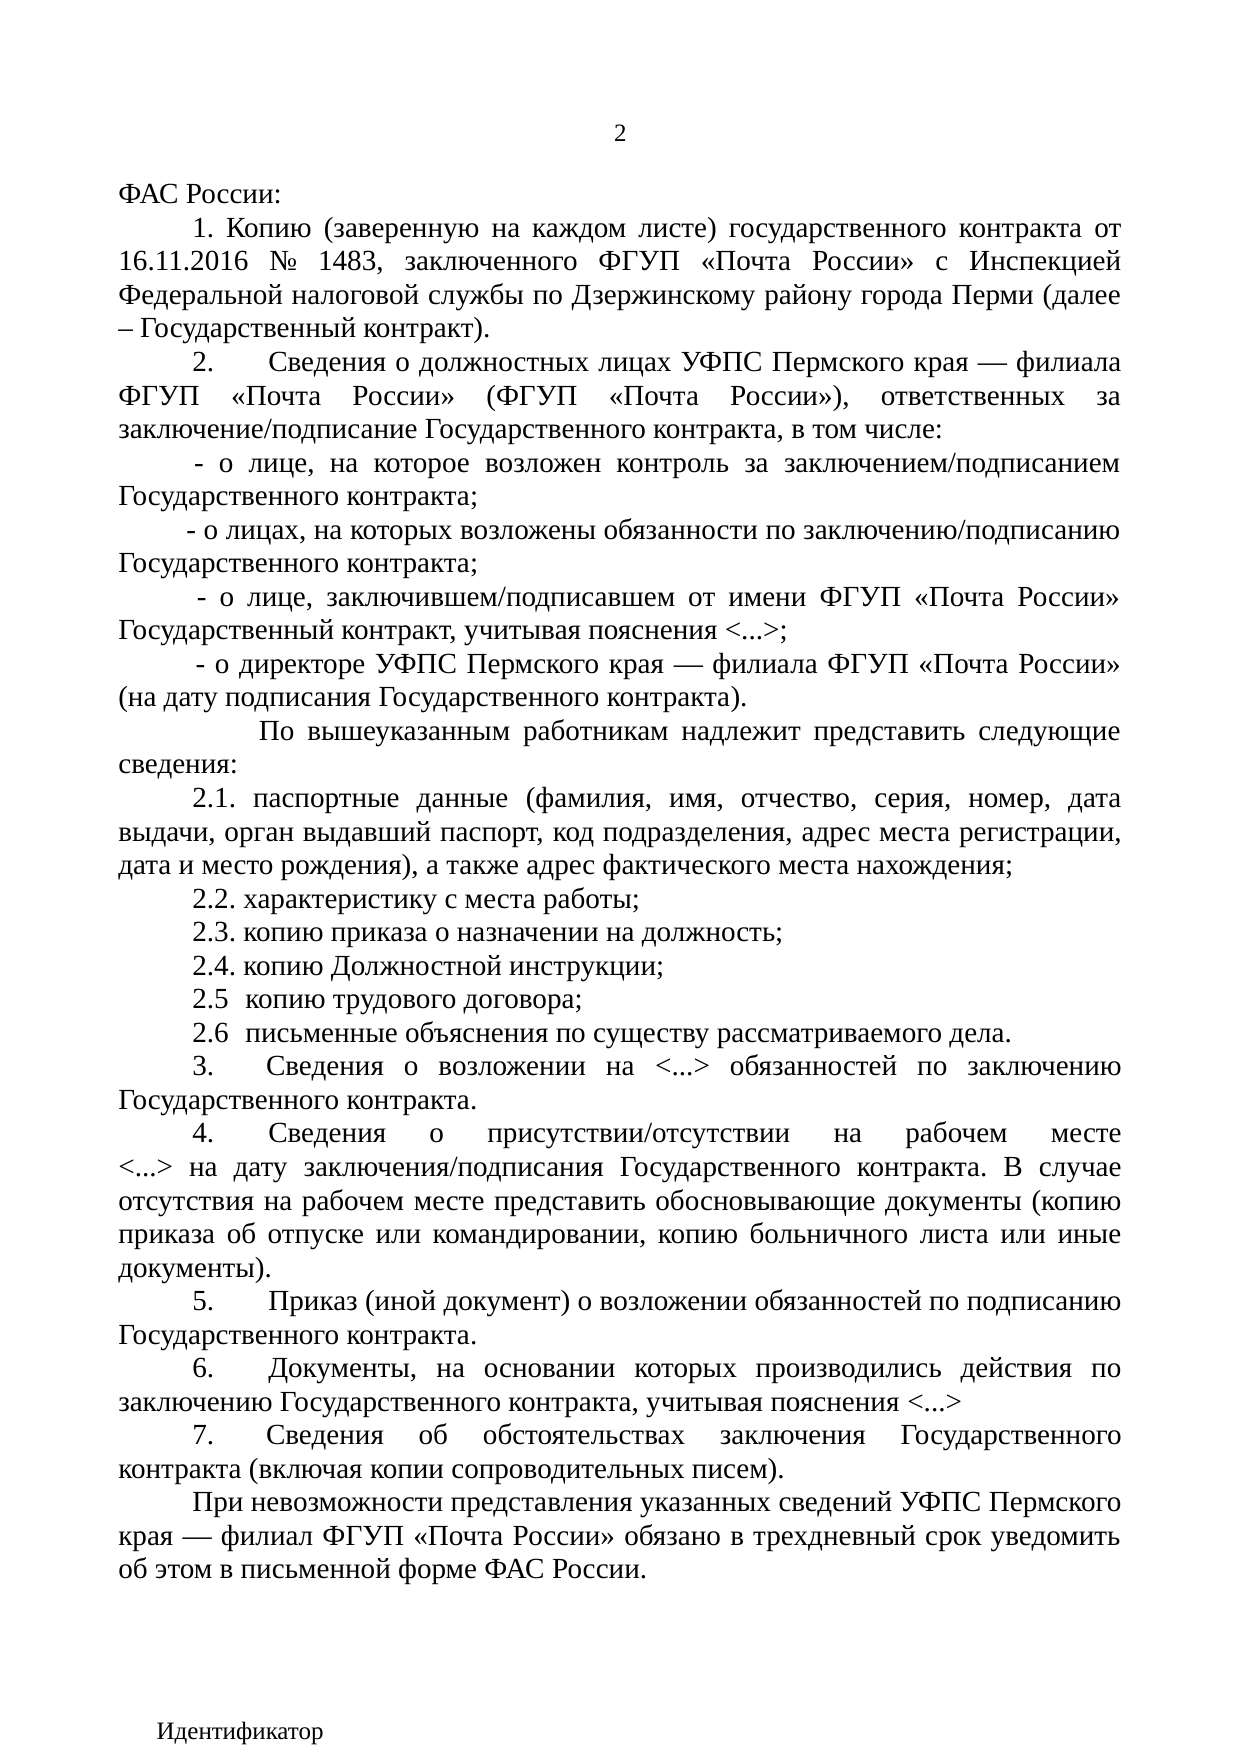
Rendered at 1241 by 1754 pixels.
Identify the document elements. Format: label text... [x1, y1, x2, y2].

list Документы, на основании которых производились действия по заключению Государственного контракта, учитывая пояснения <...> [118, 1350, 1122, 1417]
list письменные объяснения по существу рассматриваемого дела. [118, 1015, 1122, 1048]
text 2.1. паспортные данные (фамилия, имя, отчество, серия, номер, дата выдачи, орган выдавший паспорт, код подразделения, адрес места регистрации, дата и место рождения), а также адрес фактического места нахождения; [118, 780, 1122, 881]
list - о директоре УФПС Пермского края — филиала ФГУП «Почта России» (на дату подписания Государственного контракта). [118, 646, 1122, 713]
text 2.3. копию приказа о назначении на должность; [118, 914, 1122, 948]
list - о лице, заключившем/подписавшем от имени ФГУП «Почта России» Государственный контракт, учитывая пояснения <...>; [118, 579, 1122, 646]
list Сведения о присутствии/отсутствии на рабочем месте <...> на дату заключения/подписания Государственного контракта. В случае отсутствия на рабочем месте представить обосновывающие документы (копию приказа об отпуске или командировании, копию больничного листа или иные документы). [118, 1116, 1122, 1283]
list Сведения о должностных лицах УФПС Пермского края — филиала ФГУП «Почта России» (ФГУП «Почта России»), ответственных за заключение/подписание Государственного контракта, в том числе: [118, 344, 1122, 445]
text При невозможности представления указанных сведений УФПС Пермского края — филиал ФГУП «Почта России» обязано в трехдневный срок уведомить об этом в письменной форме ФАС России. [118, 1484, 1122, 1585]
text 7. Сведения об обстоятельствах заключения Государственного контракта (включая копии сопроводительных писем). [118, 1417, 1122, 1484]
text ФАС России: [118, 176, 1122, 210]
text 2.2. характеристику с места работы; [118, 881, 1122, 914]
text 3. Сведения о возложении на <...> обязанностей по заключению Государственного контракта. [118, 1048, 1122, 1116]
list - о лицах, на которых возложены обязанности по заключению/подписанию Государственного контракта; [118, 512, 1122, 579]
list - о лице, на которое возложен контроль за заключением/подписанием Государственного контракта; [118, 445, 1122, 512]
text 1. Копию (заверенную на каждом листе) государственного контракта от 16.11.2016 № 1483, заключенного ФГУП «Почта России» с Инспекцией Федеральной налоговой службы по Дзержинскому району города Перми (далее – Государственный контракт). [118, 210, 1122, 344]
list Приказ (иной документ) о возложении обязанностей по подписанию Государственного контракта. [118, 1283, 1122, 1350]
list копию трудового договора; [118, 981, 1122, 1015]
list По вышеуказанным работникам надлежит представить следующие сведения: [118, 713, 1122, 780]
text 2.4. копию Должностной инструкции; [118, 948, 1122, 981]
